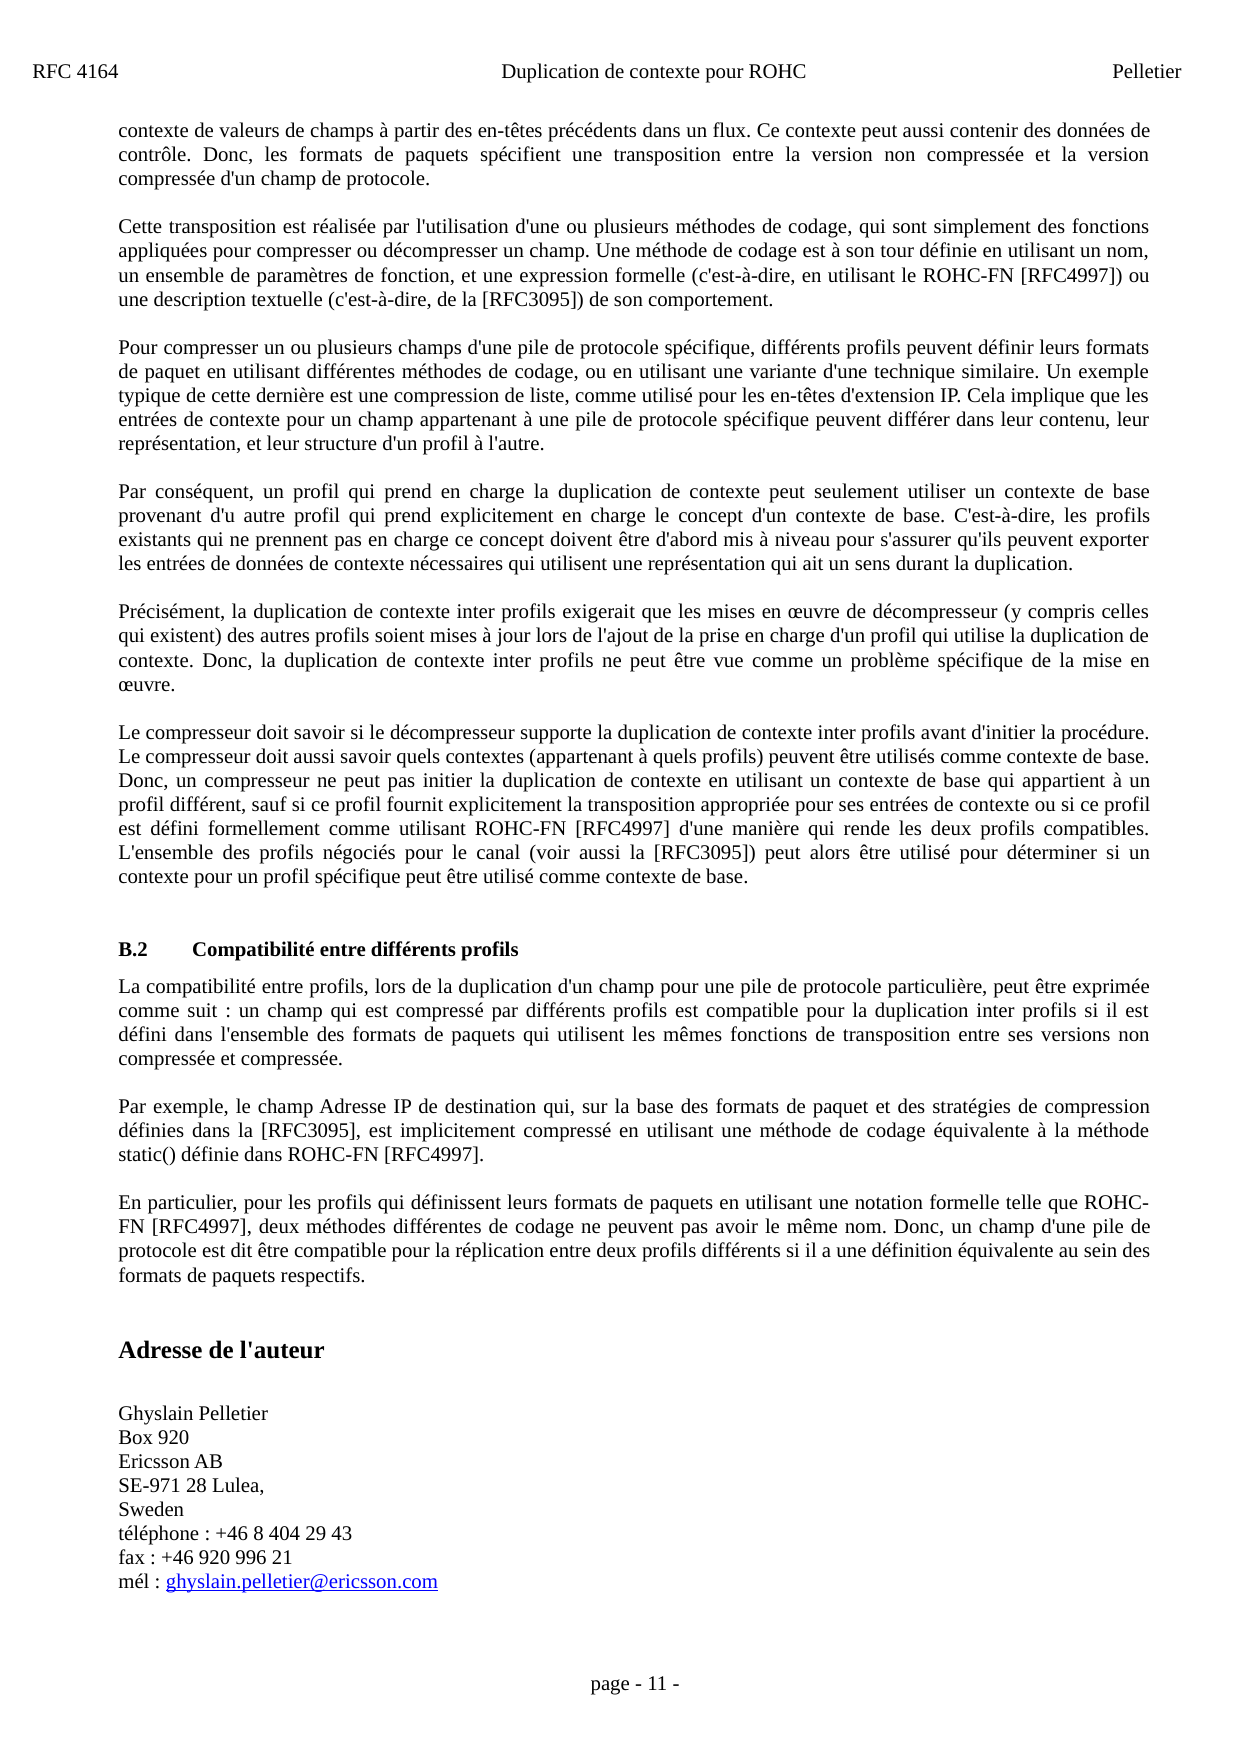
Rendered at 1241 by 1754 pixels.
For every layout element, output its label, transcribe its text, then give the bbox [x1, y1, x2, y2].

text Box 920 [118, 1425, 1152, 1449]
text Ericsson AB [118, 1449, 1152, 1473]
subtitle B.2 Compatibilité entre différents profils [118, 937, 1152, 961]
text Le compresseur doit savoir si le décompresseur supporte la duplication de contexte inter profils avant d'initier la procédure. Le compresseur doit aussi savoir quels contextes (appartenant à quels profils) peuvent être utilisés comme contexte de base. Donc, un compresseur ne peut pas initier la duplication de contexte en utilisant un contexte de base qui appartient à un profil différent, sauf si ce profil fournit explicitement la transposition appropriée pour ses entrées de contexte ou si ce profil est défini formellement comme utilisant ROHC-FN [RFC4997] d'une manière qui rende les deux profils compatibles. L'ensemble des profils négociés pour le canal (voir aussi la [RFC3095]) peut alors être utilisé pour déterminer si un contexte pour un profil spécifique peut être utilisé comme contexte de base. [118, 720, 1152, 888]
text SE-971 28 Lulea, [118, 1473, 1152, 1497]
text Sweden [118, 1497, 1152, 1521]
text mél : ghyslain.pelletier@ericsson.com [118, 1569, 1152, 1593]
text La compatibilité entre profils, lors de la duplication d'un champ pour une pile de protocole particulière, peut être exprimée comme suit : un champ qui est compressé par différents profils est compatible pour la duplication inter profils si il est défini dans l'ensemble des formats de paquets qui utilisent les mêmes fonctions de transposition entre ses versions non compressée et compressée. [118, 974, 1152, 1070]
text fax : +46 920 996 21 [118, 1545, 1152, 1569]
subtitle Adresse de l'auteur [118, 1336, 1152, 1364]
text Par conséquent, un profil qui prend en charge la duplication de contexte peut seulement utiliser un contexte de base provenant d'u autre profil qui prend explicitement en charge le concept d'un contexte de base. C'est-à-dire, les profils existants qui ne prennent pas en charge ce concept doivent être d'abord mis à niveau pour s'assurer qu'ils peuvent exporter les entrées de données de contexte nécessaires qui utilisent une représentation qui ait un sens durant la duplication. [118, 479, 1152, 575]
text Ghyslain Pelletier [118, 1401, 1152, 1425]
text Cette transposition est réalisée par l'utilisation d'une ou plusieurs méthodes de codage, qui sont simplement des fonctions appliquées pour compresser ou décompresser un champ. Une méthode de codage est à son tour définie en utilisant un nom, un ensemble de paramètres de fonction, et une expression formelle (c'est-à-dire, en utilisant le ROHC-FN [RFC4997]) ou une description textuelle (c'est-à-dire, de la [RFC3095]) de son comportement. [118, 214, 1152, 311]
text contexte de valeurs de champs à partir des en-têtes précédents dans un flux. Ce contexte peut aussi contenir des données de contrôle. Donc, les formats de paquets spécifient une transposition entre la version non compressée et la version compressée d'un champ de protocole. [118, 118, 1152, 190]
text Par exemple, le champ Adresse IP de destination qui, sur la base des formats de paquet et des stratégies de compression définies dans la [RFC3095], est implicitement compressé en utilisant une méthode de codage équivalente à la méthode static() définie dans ROHC-FN [RFC4997]. [118, 1094, 1152, 1166]
text Précisément, la duplication de contexte inter profils exigerait que les mises en œuvre de décompresseur (y compris celles qui existent) des autres profils soient mises à jour lors de l'ajout de la prise en charge d'un profil qui utilise la duplication de contexte. Donc, la duplication de contexte inter profils ne peut être vue comme un problème spécifique de la mise en œuvre. [118, 599, 1152, 696]
text En particulier, pour les profils qui définissent leurs formats de paquets en utilisant une notation formelle telle que ROHC-FN [RFC4997], deux méthodes différentes de codage ne peuvent pas avoir le même nom. Donc, un champ d'une pile de protocole est dit être compatible pour la réplication entre deux profils différents si il a une définition équivalente au sein des formats de paquets respectifs. [118, 1190, 1152, 1287]
text Pour compresser un ou plusieurs champs d'une pile de protocole spécifique, différents profils peuvent définir leurs formats de paquet en utilisant différentes méthodes de codage, ou en utilisant une variante d'une technique similaire. Un exemple typique de cette dernière est une compression de liste, comme utilisé pour les en-têtes d'extension IP. Cela implique que les entrées de contexte pour un champ appartenant à une pile de protocole spécifique peuvent différer dans leur contenu, leur représentation, et leur structure d'un profil à l'autre. [118, 335, 1152, 455]
text téléphone : +46 8 404 29 43 [118, 1521, 1152, 1545]
